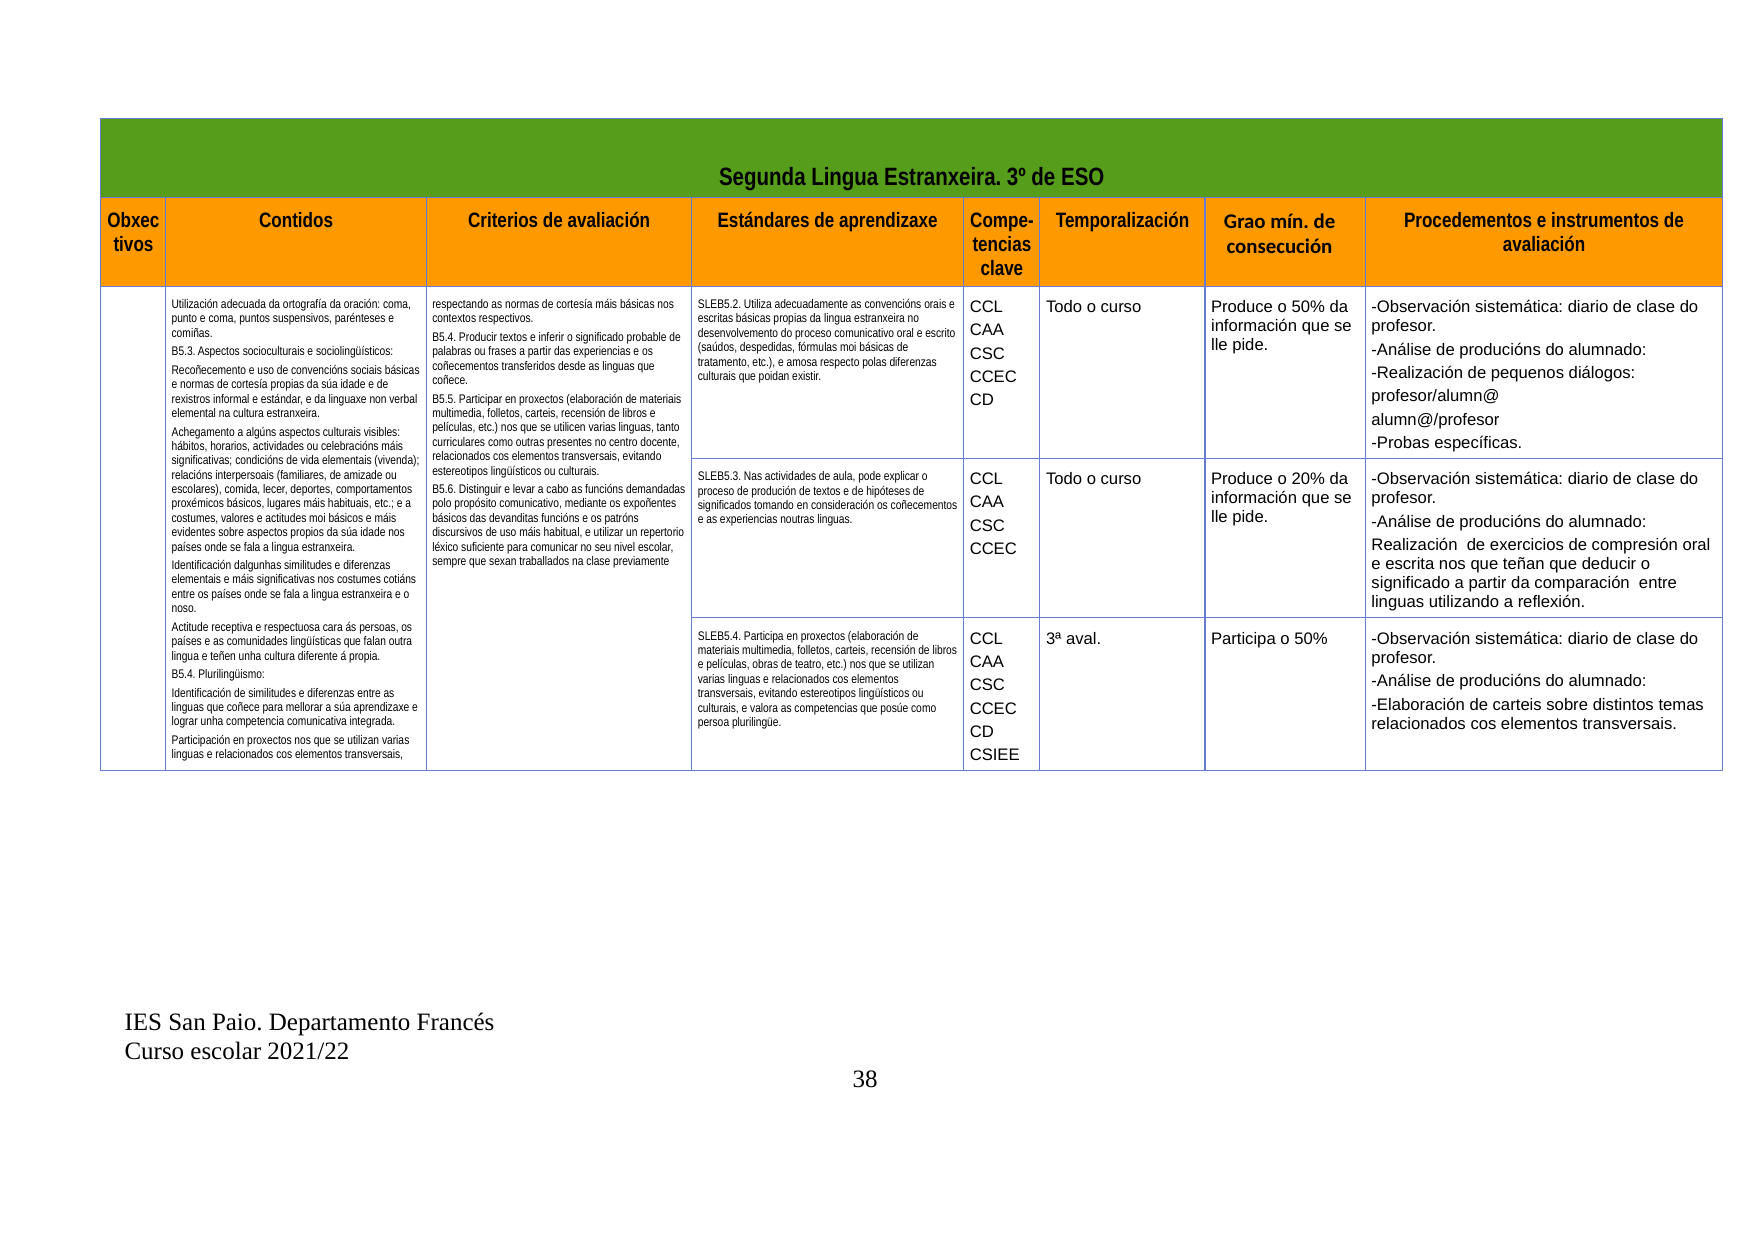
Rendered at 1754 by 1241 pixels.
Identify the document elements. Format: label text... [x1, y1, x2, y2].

table_cell Todo o curso [1040, 459, 1204, 617]
table_cell Todo o curso [1040, 287, 1204, 458]
table_cell Produce o 20% da información que se lle pide. [1206, 459, 1365, 617]
table_header Segunda Lingua Estranxeira. 3º de ESO [101, 119, 1722, 197]
table_cell Produce o 50% da información que se lle pide. [1206, 287, 1365, 458]
table_cell Temporalización [1040, 198, 1204, 286]
table_cell -Observación sistemática: diario de clase do profesor. -Análise de producións do alumnado: -Realización de pequenos diálogos: profesor/alumn@ alumn@/profesor -Probas específicas. [1366, 287, 1722, 458]
table_cell CCL CAA CSC CCEC CD [964, 287, 1039, 458]
table_cell SLEB5.3. Nas actividades de aula, pode explicar o proceso de produción de textos e de hipóteses de significados tomando en consideración os coñecementos e as experiencias noutras linguas. [692, 459, 963, 617]
table_cell Procedementos e instrumentos de avaliación [1366, 198, 1722, 286]
table_cell respectando as normas de cortesía máis básicas nos contextos respectivos. B5.4. Producir textos e inferir o significado probable de palabras ou frases a partir das experiencias e os coñecementos transferidos desde as linguas que coñece. B5.5. Participar en proxectos (elaboración de materiais multimedia, folletos, carteis, recensión de libros e películas, etc.) nos que se utilicen varias linguas, tanto curriculares como outras presentes no centro docente, relacionados cos elementos transversais, evitando estereotipos lingüísticos ou culturais. B5.6. Distinguir e levar a cabo as funcións demandadas polo propósito comunicativo, mediante os expoñentes básicos das devanditas funcións e os patróns discursivos de uso máis habitual, e utilizar un repertorio léxico suficiente para comunicar no seu nivel escolar, sempre que sexan traballados na clase previamente [427, 287, 691, 770]
table_cell Grao mín. de consecución [1206, 198, 1365, 286]
table_cell 3ª aval. [1040, 618, 1204, 770]
table_cell Participa o 50% [1206, 618, 1365, 770]
table_cell Estándares de aprendizaxe [692, 198, 963, 286]
table_cell SLEB5.4. Participa en proxectos (elaboración de materiais multimedia, folletos, carteis, recensión de libros e películas, obras de teatro, etc.) nos que se utilizan varias linguas e relacionados cos elementos transversais, evitando estereotipos lingüísticos ou culturais, e valora as competencias que posúe como persoa plurilingüe. [692, 618, 963, 770]
table_cell CCL CAA CSC CCEC [964, 459, 1039, 617]
table_cell Contidos [166, 198, 426, 286]
table_cell SLEB5.2. Utiliza adecuadamente as convencións orais e escritas básicas propias da lingua estranxeira no desenvolvemento do proceso comunicativo oral e escrito (saúdos, despedidas, fórmulas moi básicas de tratamento, etc.), e amosa respecto polas diferenzas culturais que poidan existir. [692, 287, 963, 458]
table_cell CCL CAA CSC CCEC CD CSIEE [964, 618, 1039, 770]
table_cell [101, 287, 165, 770]
table_cell Compe-tencias clave [964, 198, 1039, 286]
table_cell -Observación sistemática: diario de clase do profesor. -Análise de producións do alumnado: -Elaboración de carteis sobre distintos temas relacionados cos elementos transversais. [1366, 618, 1722, 770]
table_cell -Observación sistemática: diario de clase do profesor. -Análise de producións do alumnado: Realización de exercicios de compresión oral e escrita nos que teñan que deducir o significado a partir da comparación entre linguas utilizando a reflexión. [1366, 459, 1722, 617]
table_cell Criterios de avaliación [427, 198, 691, 286]
table_cell Obxectivos [101, 198, 165, 286]
table_cell Utilización adecuada da ortografía da oración: coma, punto e coma, puntos suspensivos, parénteses e comiñas. B5.3. Aspectos socioculturais e sociolingüísticos: Recoñecemento e uso de convencións sociais básicas e normas de cortesía propias da súa idade e de rexistros informal e estándar, e da linguaxe non verbal elemental na cultura estranxeira. Achegamento a algúns aspectos culturais visibles: hábitos, horarios, actividades ou celebracións máis significativas; condicións de vida elementais (vivenda); relacións interpersoais (familiares, de amizade ou escolares), comida, lecer, deportes, comportamentos proxémicos básicos, lugares máis habituais, etc.; e a costumes, valores e actitudes moi básicos e máis evidentes sobre aspectos propios da súa idade nos países onde se fala a lingua estranxeira. Identificación dalgunhas similitudes e diferenzas elementais e máis significativas nos costumes cotiáns entre os países onde se fala a lingua estranxeira e o noso. Actitude receptiva e respectuosa cara ás persoas, os países e as comunidades lingüísticas que falan outra lingua e teñen unha cultura diferente á propia. B5.4. Plurilingüismo: Identificación de similitudes e diferenzas entre as linguas que coñece para mellorar a súa aprendizaxe e lograr unha competencia comunicativa integrada. Participación en proxectos nos que se utilizan varias linguas e relacionados cos elementos transversais, [166, 287, 426, 770]
